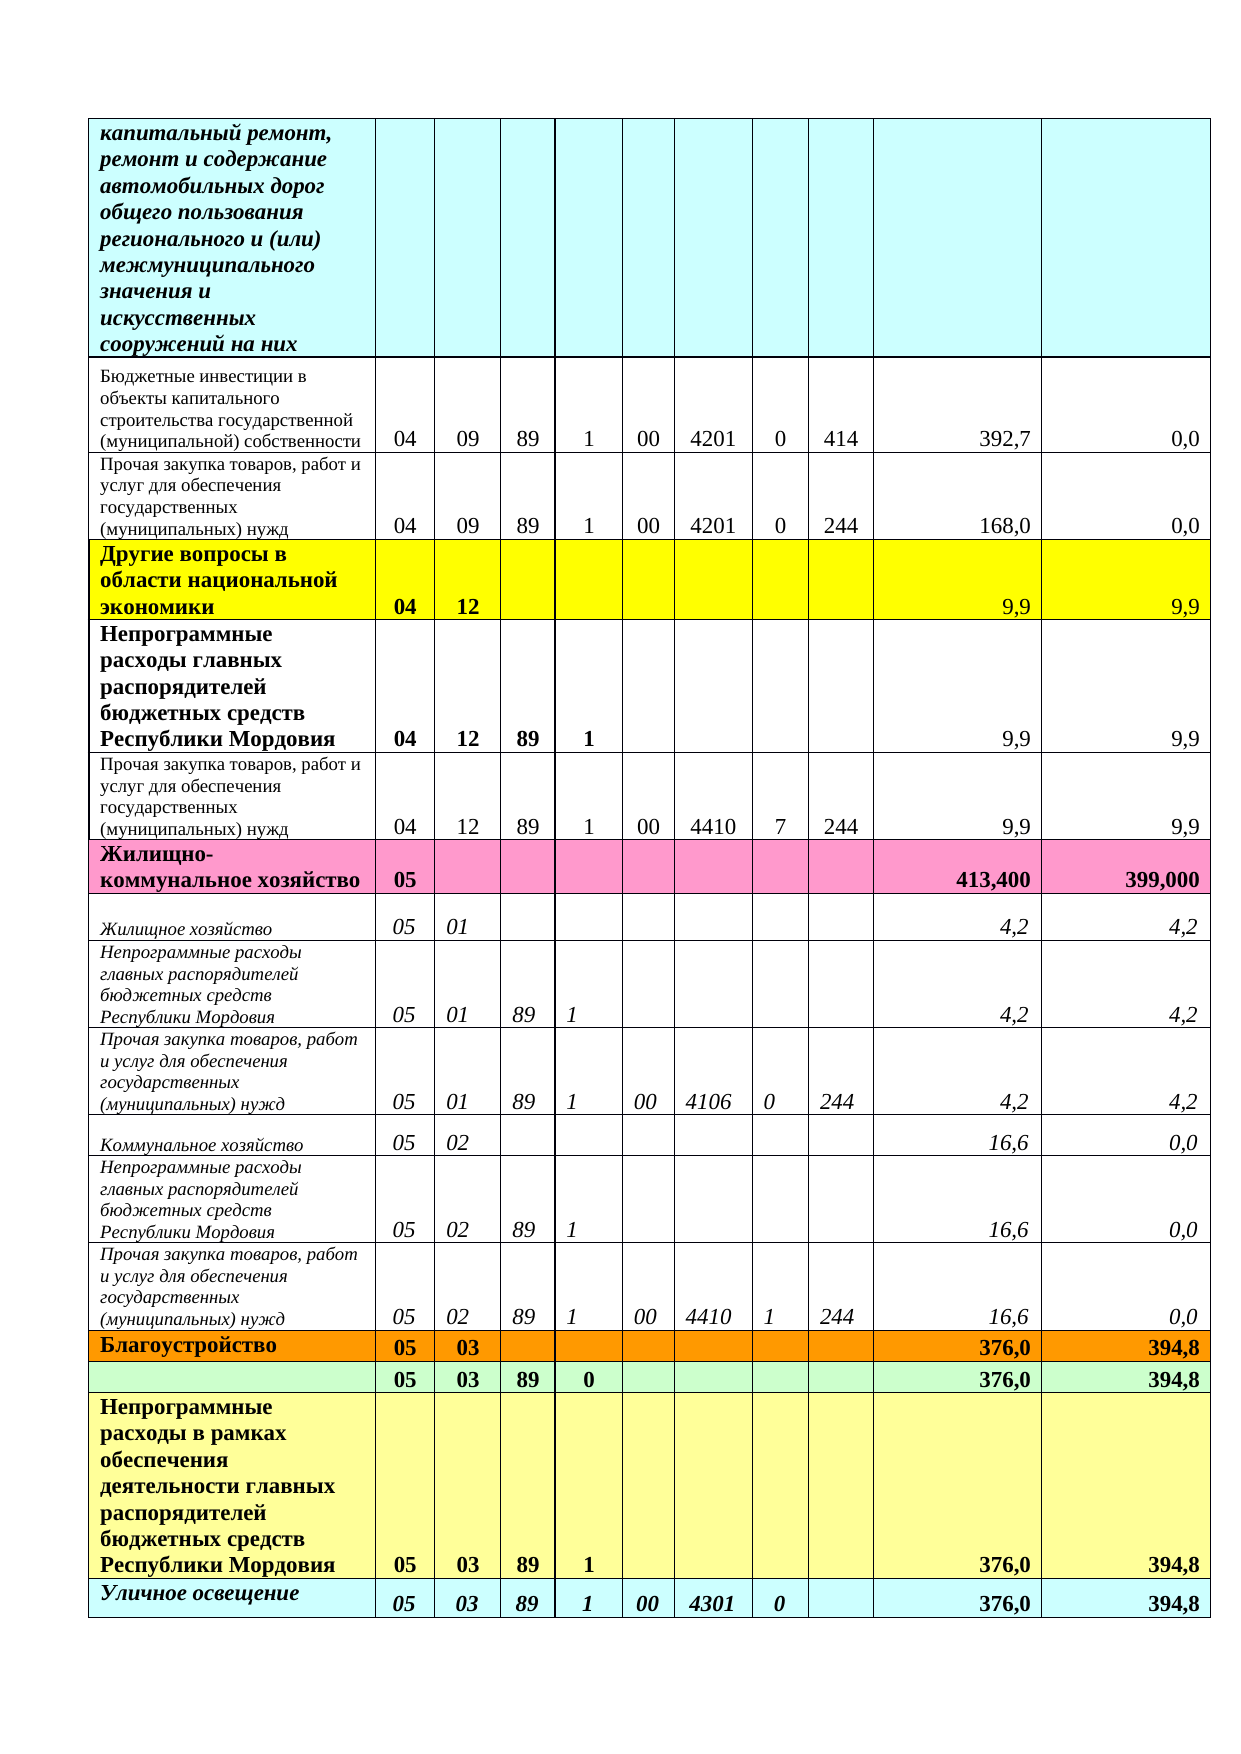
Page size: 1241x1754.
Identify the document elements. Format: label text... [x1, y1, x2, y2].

table_cell [753, 840, 808, 893]
table_cell [501, 540, 554, 619]
table_cell 03 [435, 1393, 500, 1578]
table_cell 1 [556, 620, 622, 752]
table_cell [753, 1362, 808, 1392]
table_cell 04 [376, 453, 434, 539]
table_cell 02 [435, 1115, 500, 1155]
table_cell 00 [623, 453, 674, 539]
table_cell [1042, 119, 1210, 356]
table_cell 89 [501, 358, 554, 452]
table_cell 4301 [675, 1579, 752, 1617]
table_cell 0,0 [1042, 358, 1210, 452]
table_cell 05 [376, 1243, 434, 1329]
table_cell Непрограммные расходы в рамках обеспечения деятельности главных распорядителей бюджетных средств Республики Мордовия [89, 1393, 375, 1578]
table_cell [809, 1362, 873, 1392]
table_cell [753, 119, 808, 356]
table_cell [675, 540, 752, 619]
table_cell [623, 840, 674, 893]
table_cell 0,0 [1042, 1243, 1210, 1329]
table_cell [753, 1393, 808, 1578]
table_cell [753, 620, 808, 752]
table_cell Прочая закупка товаров, работ и услуг для обеспечения государственных (муниципальных) нужд [89, 1028, 375, 1114]
table_cell 392,7 [874, 358, 1041, 452]
table_cell [809, 840, 873, 893]
table_cell 00 [623, 753, 674, 839]
table_cell 89 [501, 1243, 554, 1329]
table_cell 168,0 [874, 453, 1041, 539]
table_cell Прочая закупка товаров, работ и услуг для обеспечения государственных (муниципальных) нужд [89, 1243, 375, 1329]
table_cell 413,400 [874, 840, 1041, 893]
table_cell 1 [556, 941, 622, 1027]
table_cell 05 [376, 1579, 434, 1617]
table_cell 89 [501, 1156, 554, 1242]
table_cell Непрограммные расходы главных распорядителей бюджетных средств Республики Мордовия [90, 620, 375, 752]
table_cell 4410 [675, 753, 752, 839]
table_cell Жилищно-коммунальное хозяйство [89, 840, 375, 893]
table_cell [753, 1156, 808, 1242]
table_cell 03 [435, 1362, 500, 1392]
table_cell 1 [556, 1028, 622, 1114]
table_cell 05 [376, 894, 434, 940]
table_cell 12 [435, 540, 500, 619]
table_cell [675, 1362, 752, 1392]
table_cell 03 [435, 1331, 500, 1361]
table_cell [809, 119, 873, 356]
table_cell 244 [809, 1243, 873, 1329]
table_cell 376,0 [874, 1579, 1041, 1617]
table_cell 4,2 [1042, 1028, 1210, 1114]
table_cell [623, 1115, 674, 1155]
table_cell [501, 840, 554, 893]
table_cell 376,0 [874, 1362, 1041, 1392]
table_cell [675, 1115, 752, 1155]
table_cell [501, 894, 554, 940]
table_cell [753, 941, 808, 1027]
table_cell 4,2 [874, 894, 1041, 940]
table_cell капитальный ремонт, ремонт и содержание автомобильных дорог общего пользования регионального и (или) межмуниципального значения и искусственных сооружений на них [89, 119, 375, 356]
table_cell 01 [435, 894, 500, 940]
table_cell 1 [556, 1243, 622, 1329]
table_cell [809, 1579, 873, 1617]
table_cell 89 [501, 941, 554, 1027]
table_cell 1 [556, 1579, 622, 1617]
table_cell [623, 1331, 674, 1361]
table_cell 89 [501, 620, 554, 752]
table_cell [675, 1156, 752, 1242]
table_cell 12 [435, 620, 500, 752]
table_cell 09 [435, 358, 500, 452]
table_cell 4410 [675, 1243, 752, 1329]
table_cell 05 [376, 1115, 434, 1155]
table_cell [556, 1331, 622, 1361]
table_cell [675, 1331, 752, 1361]
table_cell 04 [376, 540, 434, 619]
table_cell 00 [623, 1579, 674, 1617]
table_cell 04 [376, 620, 434, 752]
table_cell 16,6 [874, 1115, 1041, 1155]
table_cell 244 [809, 753, 873, 839]
table_cell [435, 119, 500, 356]
table_cell Коммунальное хозяйство [89, 1115, 375, 1155]
table_cell 244 [809, 1028, 873, 1114]
table_cell Бюджетные инвестиции в объекты капитального строительства государственной (муниципальной) собственности [89, 358, 375, 452]
table_cell 89 [501, 453, 554, 539]
table_cell 89 [501, 1028, 554, 1114]
table_cell 00 [623, 1028, 674, 1114]
table_cell 0,0 [1042, 1156, 1210, 1242]
table_cell 9,9 [874, 753, 1041, 839]
table_cell [874, 119, 1041, 356]
table_cell [753, 540, 808, 619]
table_cell [675, 840, 752, 893]
table_cell 394,8 [1042, 1331, 1210, 1361]
table_cell 01 [435, 941, 500, 1027]
table_cell 09 [435, 453, 500, 539]
table_cell Другие вопросы в области национальной экономики [90, 540, 375, 619]
table_cell [623, 620, 674, 752]
table_cell 05 [376, 941, 434, 1027]
table_cell 89 [501, 1579, 554, 1617]
table_cell [753, 1331, 808, 1361]
table_cell 03 [435, 1579, 500, 1617]
table_cell Непрограммные расходы главных распорядителей бюджетных средств Республики Мордовия [89, 941, 375, 1027]
table_cell 0 [753, 1579, 808, 1617]
table_cell [556, 1115, 622, 1155]
table_cell [675, 119, 752, 356]
table_cell 01 [435, 1028, 500, 1114]
table_cell 0 [753, 358, 808, 452]
table_cell [623, 1362, 674, 1392]
table_cell 7 [753, 753, 808, 839]
table_cell [623, 894, 674, 940]
table_cell [753, 894, 808, 940]
table_cell 9,9 [1042, 620, 1210, 752]
table_cell [556, 840, 622, 893]
table_cell [809, 1156, 873, 1242]
table_cell [753, 1115, 808, 1155]
table_cell [501, 1115, 554, 1155]
table_cell [809, 1115, 873, 1155]
table_cell [376, 119, 434, 356]
table_cell 05 [376, 1393, 434, 1578]
table_cell [556, 540, 622, 619]
table_cell 02 [435, 1156, 500, 1242]
table_cell 4,2 [874, 1028, 1041, 1114]
table_cell 12 [435, 753, 500, 839]
table_cell 9,9 [874, 540, 1041, 619]
table_cell 1 [753, 1243, 808, 1329]
table_cell [556, 119, 622, 356]
table_cell 4201 [675, 453, 752, 539]
table_cell 4,2 [1042, 894, 1210, 940]
table_cell 89 [501, 1362, 554, 1392]
table_cell 414 [809, 358, 873, 452]
table_cell 9,9 [1042, 540, 1210, 619]
table_cell 399,000 [1042, 840, 1210, 893]
table_cell [501, 1331, 554, 1361]
table_cell [675, 941, 752, 1027]
table_cell Непрограммные расходы главных распорядителей бюджетных средств Республики Мордовия [89, 1156, 375, 1242]
table_cell [809, 540, 873, 619]
table_cell [809, 941, 873, 1027]
table_cell 1 [556, 1393, 622, 1578]
table_cell 376,0 [874, 1331, 1041, 1361]
table_cell 89 [501, 753, 554, 839]
table_cell 05 [376, 840, 434, 893]
table_cell [435, 840, 500, 893]
table_cell Прочая закупка товаров, работ и услуг для обеспечения государственных (муниципальных) нужд [89, 453, 375, 539]
table_cell 0 [556, 1362, 622, 1392]
table_cell 1 [556, 1156, 622, 1242]
table_cell 394,8 [1042, 1393, 1210, 1578]
table_cell 4201 [675, 358, 752, 452]
table_cell 9,9 [874, 620, 1041, 752]
table_cell [623, 1156, 674, 1242]
table_cell Уличное освещение [89, 1579, 375, 1617]
table_cell 04 [376, 753, 434, 839]
table_cell 4,2 [874, 941, 1041, 1027]
table_cell 05 [376, 1331, 434, 1361]
table_cell 1 [556, 753, 622, 839]
table_cell 00 [623, 358, 674, 452]
table_cell 0,0 [1042, 453, 1210, 539]
table_cell [501, 119, 554, 356]
table_cell [623, 119, 674, 356]
table_cell [809, 1331, 873, 1361]
table_cell [809, 620, 873, 752]
table_cell [623, 540, 674, 619]
table_cell 376,0 [874, 1393, 1041, 1578]
table_cell 4,2 [1042, 941, 1210, 1027]
table_cell 05 [376, 1028, 434, 1114]
table_cell 16,6 [874, 1243, 1041, 1329]
table_cell 0 [753, 1028, 808, 1114]
table_cell 1 [556, 453, 622, 539]
table_cell 02 [435, 1243, 500, 1329]
table_cell [556, 894, 622, 940]
table_cell [675, 620, 752, 752]
table_cell 394,8 [1042, 1362, 1210, 1392]
table_cell 05 [376, 1156, 434, 1242]
table_cell 9,9 [1042, 753, 1210, 839]
table_cell 244 [809, 453, 873, 539]
table_cell 0 [753, 453, 808, 539]
table_cell 05 [376, 1362, 434, 1392]
table_cell [675, 1393, 752, 1578]
table_cell [675, 894, 752, 940]
table_cell [809, 1393, 873, 1578]
table_cell [623, 1393, 674, 1578]
table_cell Благоустройство [89, 1331, 375, 1361]
table_cell 0,0 [1042, 1115, 1210, 1155]
table_cell 89 [501, 1393, 554, 1578]
table_cell [89, 1362, 375, 1392]
table_cell Жилищное хозяйство [89, 894, 375, 940]
table_cell Прочая закупка товаров, работ и услуг для обеспечения государственных (муниципальных) нужд [90, 753, 375, 839]
table_cell 00 [623, 1243, 674, 1329]
table_cell [809, 894, 873, 940]
table_cell 4106 [675, 1028, 752, 1114]
table_cell 394,8 [1042, 1579, 1210, 1617]
table_cell 1 [556, 358, 622, 452]
table_cell 04 [376, 358, 434, 452]
table_cell 16,6 [874, 1156, 1041, 1242]
table_cell [623, 941, 674, 1027]
